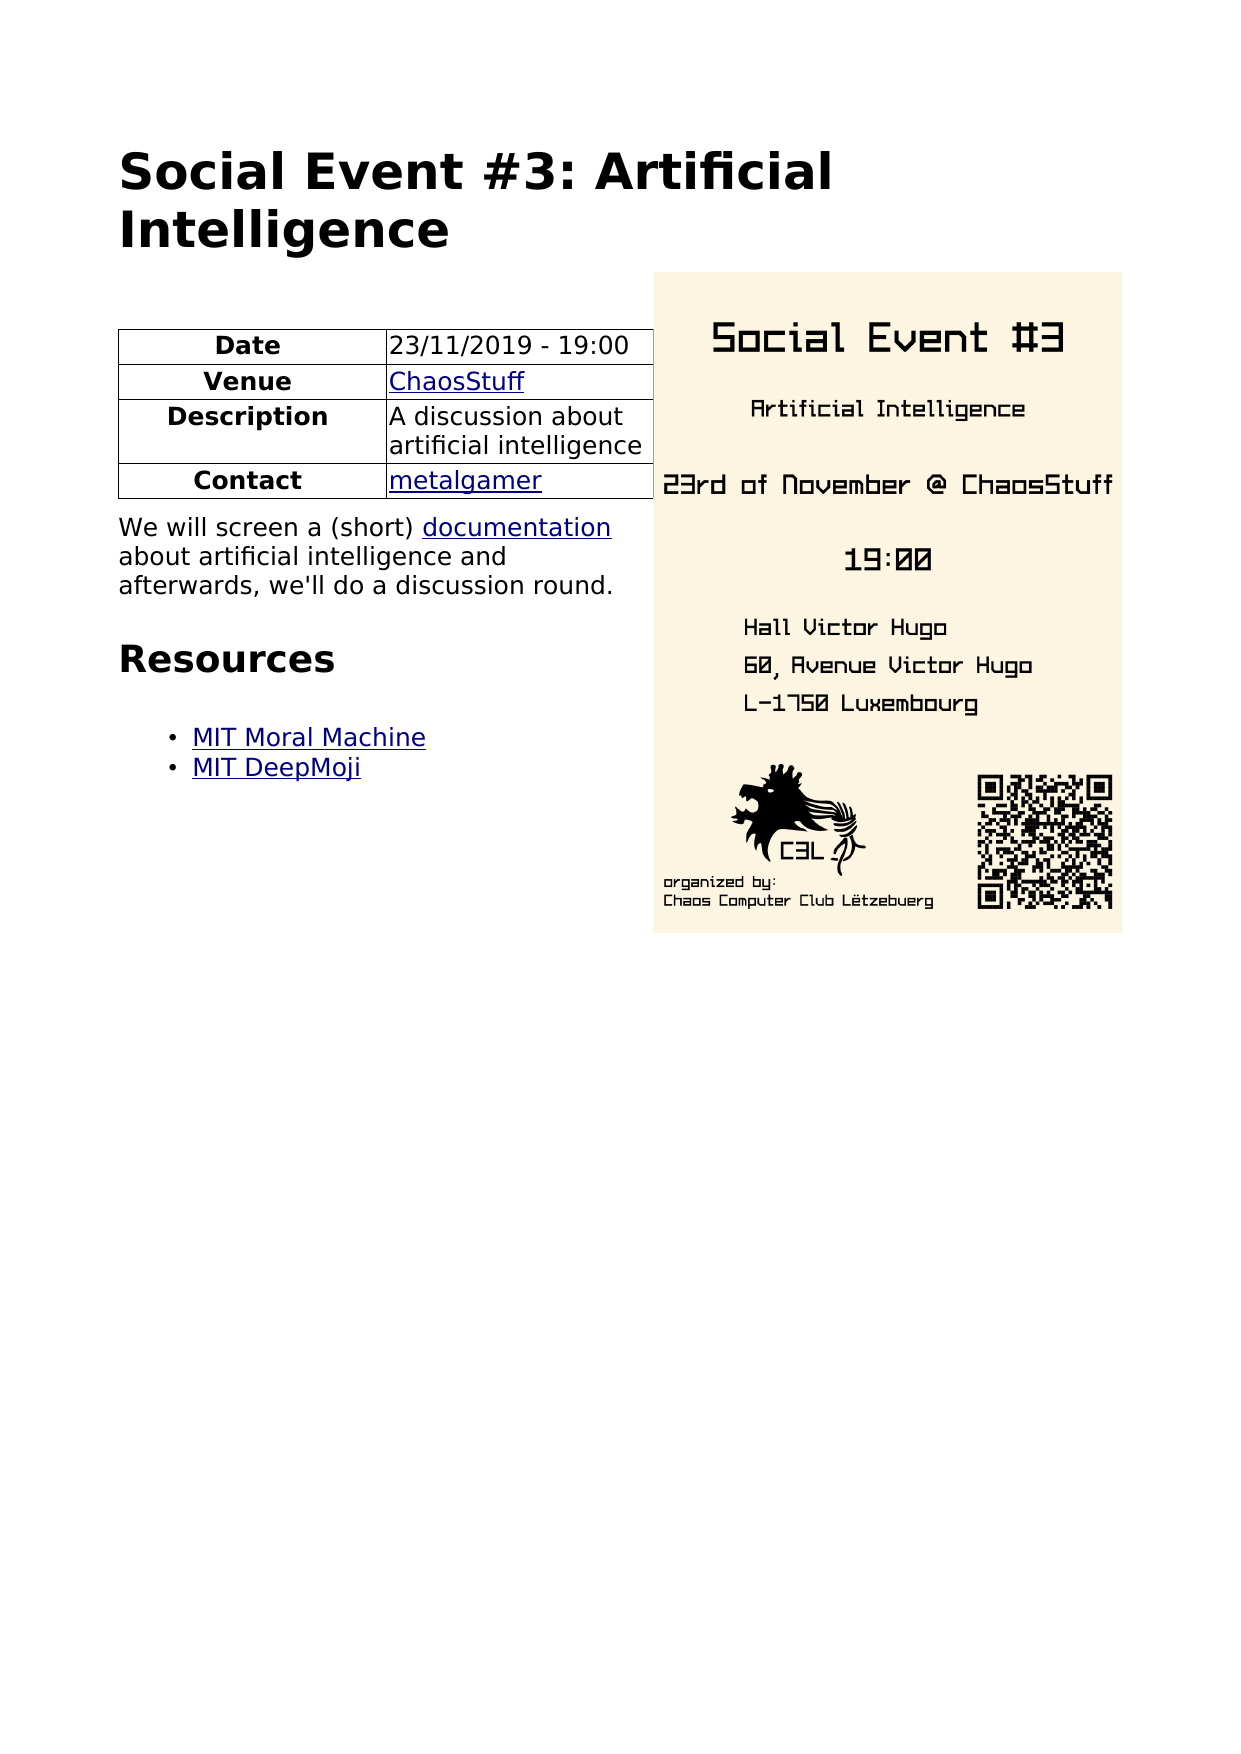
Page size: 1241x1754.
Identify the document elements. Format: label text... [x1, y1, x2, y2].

table_cell Venue [119, 365, 386, 399]
list MIT Moral Machine [177, 724, 653, 753]
table_cell ChaosStuff [387, 365, 653, 399]
picture [653, 272, 1123, 933]
table_cell metalgamer [387, 464, 653, 498]
table_cell Description [119, 400, 386, 463]
table_header 23/11/2019 - 19:00 [387, 330, 653, 364]
table_cell A discussion about artificial intelligence [387, 400, 653, 463]
table_header Date [119, 330, 386, 364]
table_cell Contact [119, 464, 386, 498]
text We will screen a (short) documentation about artificial intelligence and afterwards, we'll do a discussion round. [118, 513, 653, 601]
list MIT DeepMoji [177, 753, 653, 782]
subtitle Resources [118, 638, 653, 682]
subtitle Social Event #3: Artificial Intelligence [118, 143, 1122, 259]
